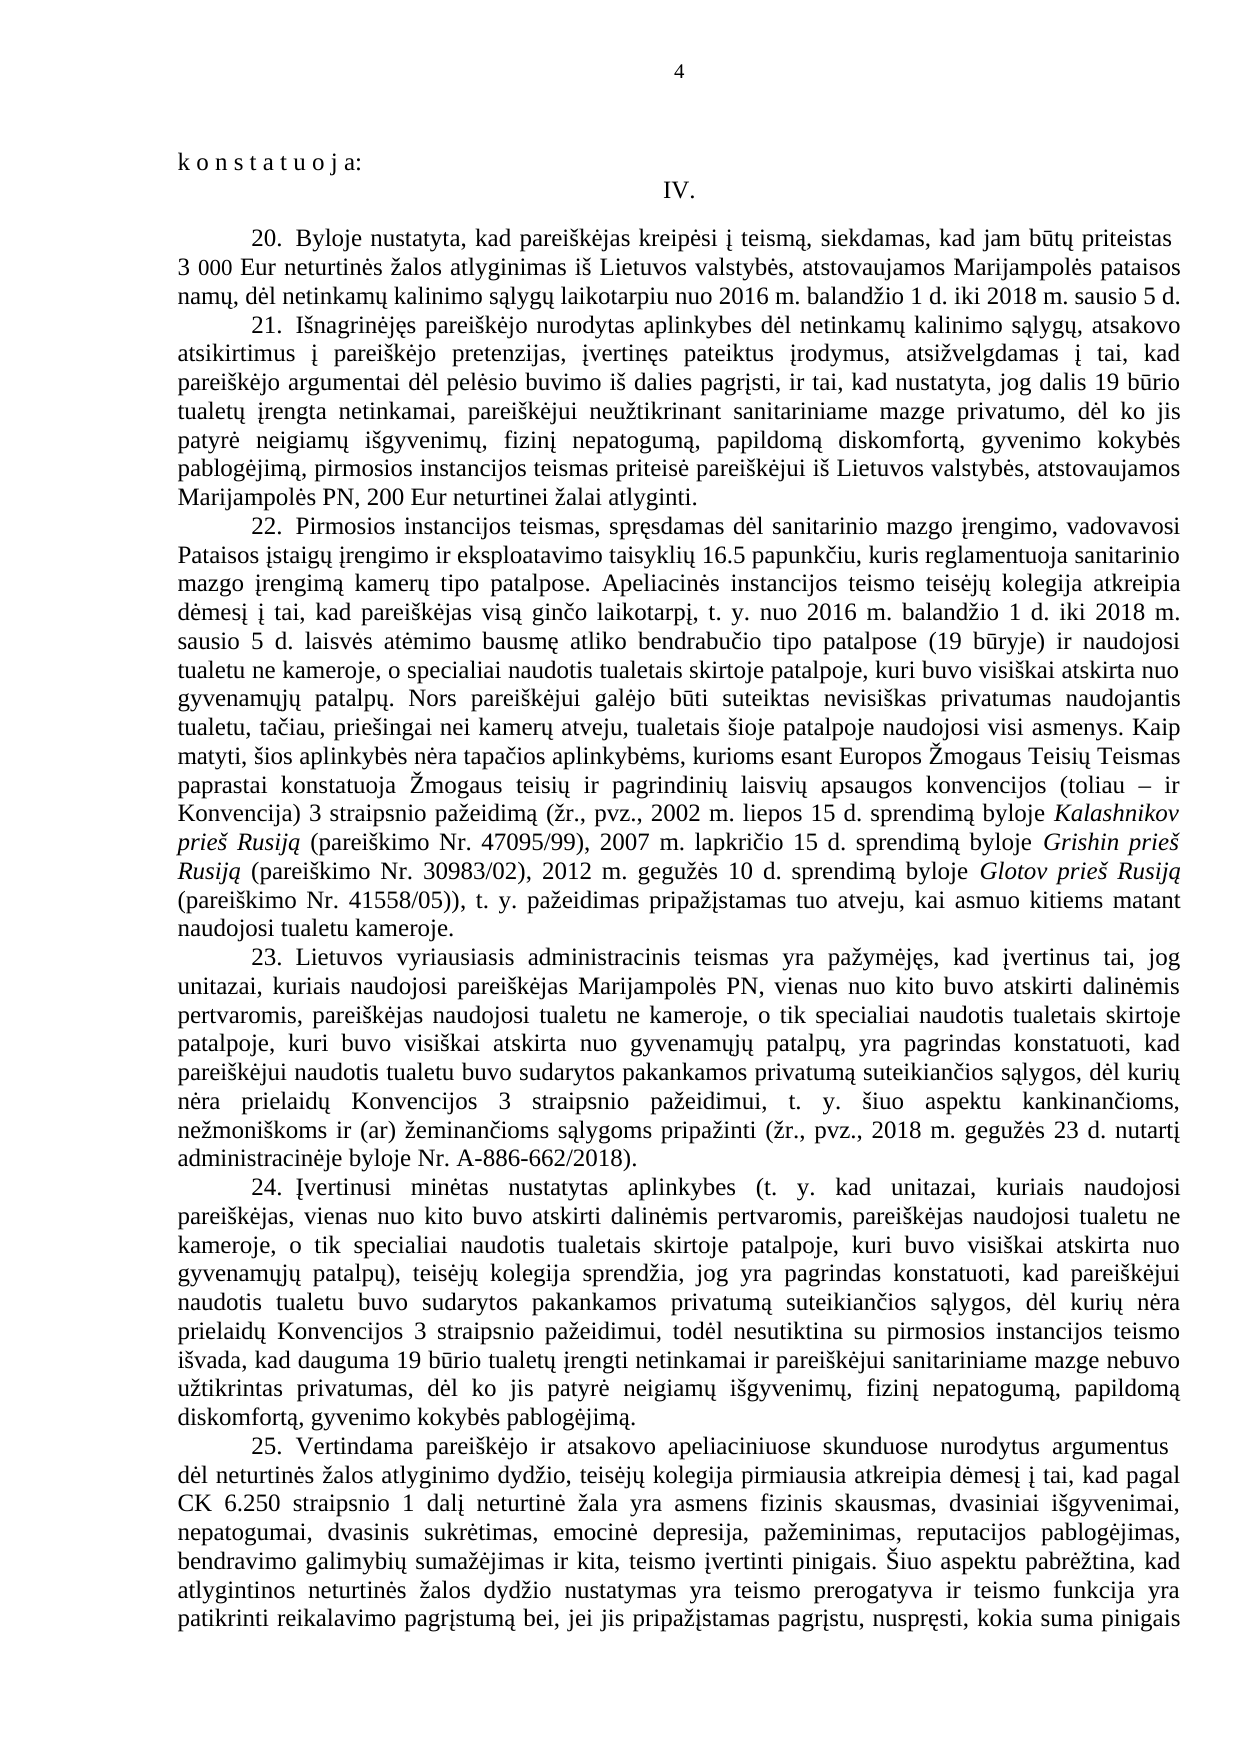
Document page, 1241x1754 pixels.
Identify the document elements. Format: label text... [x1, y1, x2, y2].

text 25. Vertindama pareiškėjo ir atsakovo apeliaciniuose skunduose nurodytus argumentus dėl neturtinės žalos atlyginimo dydžio, teisėjų kolegija pirmiausia atkreipia dėmesį į tai, kad pagal CK 6.250 straipsnio 1 dalį neturtinė žala yra asmens fizinis skausmas, dvasiniai išgyvenimai, nepatogumai, dvasinis sukrėtimas, emocinė depresija, pažeminimas, reputacijos pablogėjimas, bendravimo galimybių sumažėjimas ir kita, teismo įvertinti pinigais. Šiuo aspektu pabrėžtina, kad atlygintinos neturtinės žalos dydžio nustatymas yra teismo prerogatyva ir teismo funkcija yra patikrinti reikalavimo pagrįstumą bei, jei jis pripažįstamas pagrįstu, nuspręsti, kokia suma pinigais [177, 1431, 1181, 1632]
text 21. Išnagrinėjęs pareiškėjo nurodytas aplinkybes dėl netinkamų kalinimo sąlygų, atsakovo atsikirtimus į pareiškėjo pretenzijas, įvertinęs pateiktus įrodymus, atsižvelgdamas į tai, kad pareiškėjo argumentai dėl pelėsio buvimo iš dalies pagrįsti, ir tai, kad nustatyta, jog dalis 19 būrio tualetų įrengta netinkamai, pareiškėjui neužtikrinant sanitariniame mazge privatumo, dėl ko jis patyrė neigiamų išgyvenimų, fizinį nepatogumą, papildomą diskomfortą, gyvenimo kokybės pablogėjimą, pirmosios instancijos teismas priteisė pareiškėjui iš Lietuvos valstybės, atstovaujamos Marijampolės PN, 200 Eur neturtinei žalai atlyginti. [177, 310, 1181, 511]
text IV. [177, 176, 1181, 204]
text 22. Pirmosios instancijos teismas, spręsdamas dėl sanitarinio mazgo įrengimo, vadovavosi Pataisos įstaigų įrengimo ir eksploatavimo taisyklių 16.5 papunkčiu, kuris reglamentuoja sanitarinio mazgo įrengimą kamerų tipo patalpose. Apeliacinės instancijos teismo teisėjų kolegija atkreipia dėmesį į tai, kad pareiškėjas visą ginčo laikotarpį, t. y. nuo 2016 m. balandžio 1 d. iki 2018 m. sausio 5 d. laisvės atėmimo bausmę atliko bendrabučio tipo patalpose (19 būryje) ir naudojosi tualetu ne kameroje, o specialiai naudotis tualetais skirtoje patalpoje, kuri buvo visiškai atskirta nuo gyvenamųjų patalpų. Nors pareiškėjui galėjo būti suteiktas nevisiškas privatumas naudojantis tualetu, tačiau, priešingai nei kamerų atveju, tualetais šioje patalpoje naudojosi visi asmenys. Kaip matyti, šios aplinkybės nėra tapačios aplinkybėms, kurioms esant Europos Žmogaus Teisių Teismas paprastai konstatuoja Žmogaus teisių ir pagrindinių laisvių apsaugos konvencijos (toliau – ir Konvencija) 3 straipsnio pažeidimą (žr., pvz., 2002 m. liepos 15 d. sprendimą byloje Kalashnikov prieš Rusiją (pareiškimo Nr. 47095/99), 2007 m. lapkričio 15 d. sprendimą byloje Grishin prieš Rusiją (pareiškimo Nr. 30983/02), 2012 m. gegužės 10 d. sprendimą byloje Glotov prieš Rusiją (pareiškimo Nr. 41558/05)), t. y. pažeidimas pripažįstamas tuo atveju, kai asmuo kitiems matant naudojosi tualetu kameroje. [177, 511, 1181, 942]
text 23. Lietuvos vyriausiasis administracinis teismas yra pažymėjęs, kad įvertinus tai, jog unitazai, kuriais naudojosi pareiškėjas Marijampolės PN, vienas nuo kito buvo atskirti dalinėmis pertvaromis, pareiškėjas naudojosi tualetu ne kameroje, o tik specialiai naudotis tualetais skirtoje patalpoje, kuri buvo visiškai atskirta nuo gyvenamųjų patalpų, yra pagrindas konstatuoti, kad pareiškėjui naudotis tualetu buvo sudarytos pakankamos privatumą suteikiančios sąlygos, dėl kurių nėra prielaidų Konvencijos 3 straipsnio pažeidimui, t. y. šiuo aspektu kankinančioms, nežmoniškoms ir (ar) žeminančioms sąlygoms pripažinti (žr., pvz., 2018 m. gegužės 23 d. nutartį administracinėje byloje Nr. A-886-662/2018). [177, 942, 1181, 1172]
text 20. Byloje nustatyta, kad pareiškėjas kreipėsi į teismą, siekdamas, kad jam būtų priteistas 3 000 Eur neturtinės žalos atlyginimas iš Lietuvos valstybės, atstovaujamos Marijampolės pataisos namų, dėl netinkamų kalinimo sąlygų laikotarpiu nuo 2016 m. balandžio 1 d. iki 2018 m. sausio 5 d. [177, 223, 1181, 310]
text k o n s t a t u o j a: [177, 147, 1181, 176]
text 24. Įvertinusi minėtas nustatytas aplinkybes (t. y. kad unitazai, kuriais naudojosi pareiškėjas, vienas nuo kito buvo atskirti dalinėmis pertvaromis, pareiškėjas naudojosi tualetu ne kameroje, o tik specialiai naudotis tualetais skirtoje patalpoje, kuri buvo visiškai atskirta nuo gyvenamųjų patalpų), teisėjų kolegija sprendžia, jog yra pagrindas konstatuoti, kad pareiškėjui naudotis tualetu buvo sudarytos pakankamos privatumą suteikiančios sąlygos, dėl kurių nėra prielaidų Konvencijos 3 straipsnio pažeidimui, todėl nesutiktina su pirmosios instancijos teismo išvada, kad dauguma 19 būrio tualetų įrengti netinkamai ir pareiškėjui sanitariniame mazge nebuvo užtikrintas privatumas, dėl ko jis patyrė neigiamų išgyvenimų, fizinį nepatogumą, papildomą diskomfortą, gyvenimo kokybės pablogėjimą. [177, 1172, 1181, 1431]
